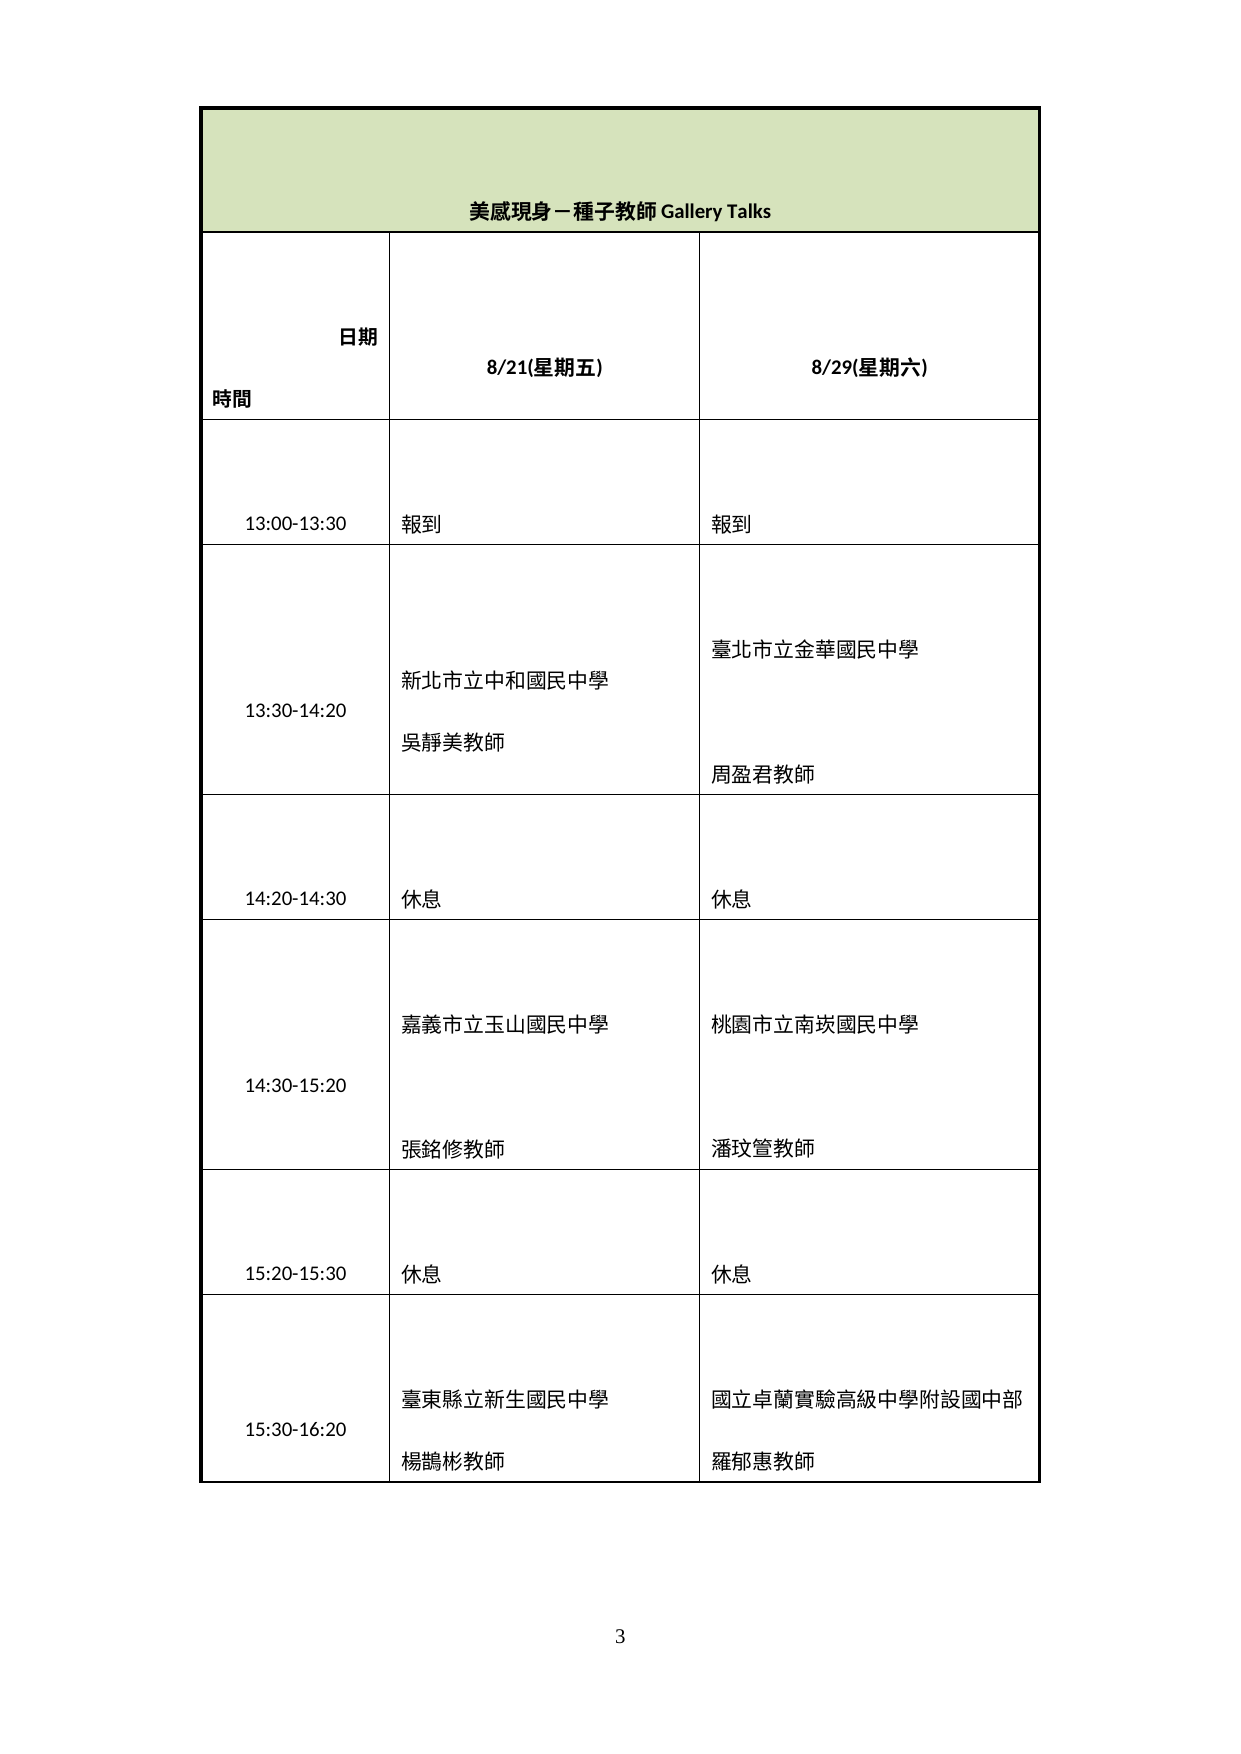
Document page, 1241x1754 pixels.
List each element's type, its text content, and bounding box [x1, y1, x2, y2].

table_cell 休息 [390, 1170, 699, 1294]
table_cell 嘉義市立玉山國民中學 張銘修教師 [390, 920, 699, 1169]
table_cell 報到 [700, 420, 1038, 544]
table_cell 日期 時間 [203, 233, 389, 419]
table_cell 新北市立中和國民中學 吳靜美教師 [390, 545, 699, 794]
table_cell 15:20-15:30 [203, 1170, 389, 1294]
table_cell 休息 [700, 1170, 1038, 1294]
table_header 美感現身－種子教師Gallery Talks [203, 110, 1038, 231]
table_cell 8/21(星期五) [390, 233, 699, 419]
table_cell 13:30-14:20 [203, 545, 389, 794]
table_cell 15:30-16:20 [203, 1295, 389, 1481]
table_cell 國立卓蘭實驗高級中學附設國中部 羅郁惠教師 [700, 1295, 1038, 1481]
table_cell 14:30-15:20 [203, 920, 389, 1169]
table_cell 13:00-13:30 [203, 420, 389, 544]
table_cell 桃園市立南崁國民中學 潘玟箮教師 [700, 920, 1038, 1169]
table_cell 報到 [390, 420, 699, 544]
table_cell 8/29(星期六) [700, 233, 1038, 419]
table_cell 休息 [390, 795, 699, 919]
table_cell 休息 [700, 795, 1038, 919]
table_cell 臺北市立金華國民中學 周盈君教師 [700, 545, 1038, 794]
table_cell 14:20-14:30 [203, 795, 389, 919]
table_cell 臺東縣立新生國民中學 楊鵲彬教師 [390, 1295, 699, 1481]
